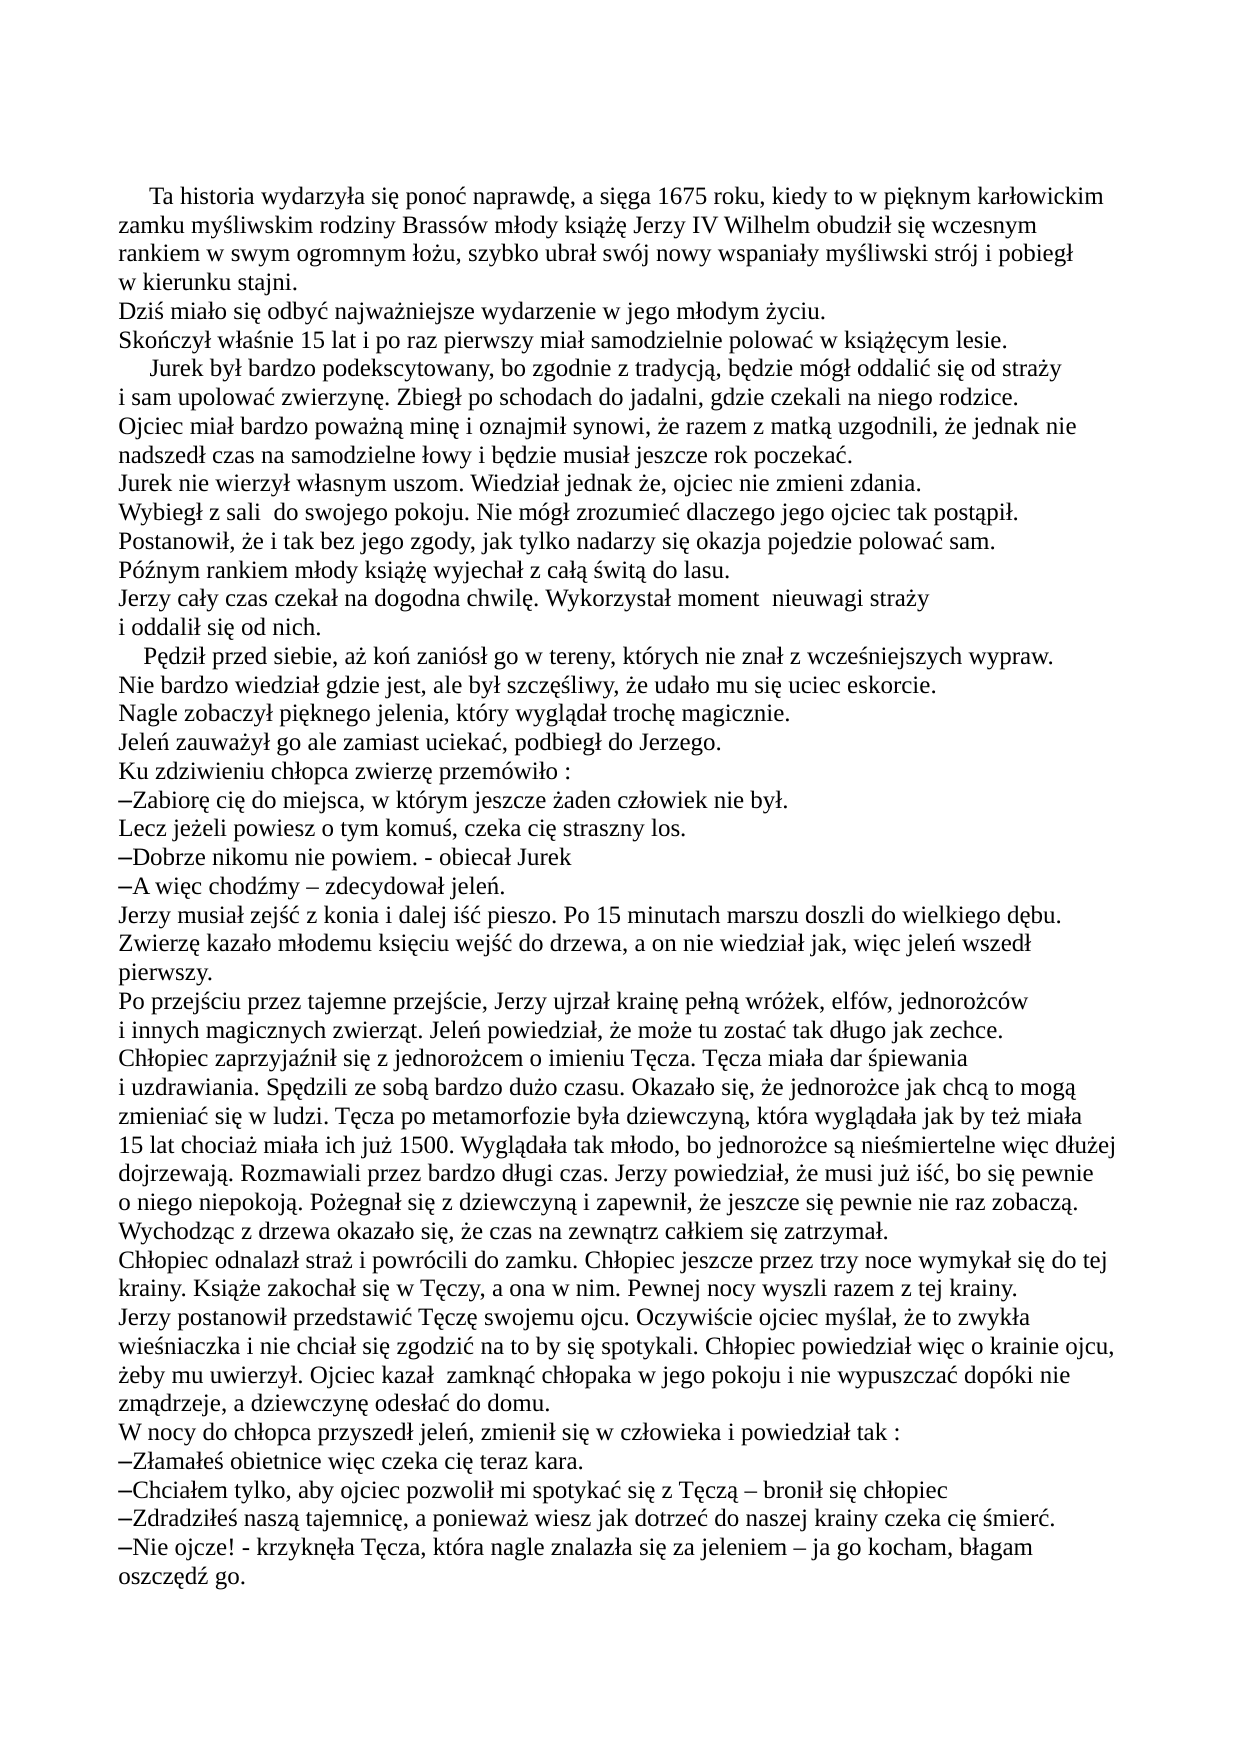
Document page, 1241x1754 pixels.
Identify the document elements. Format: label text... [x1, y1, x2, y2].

text Nagle zobaczył pięknego jelenia, który wyglądał trochę magicznie. [118, 698, 1122, 727]
text Wybiegł z sali do swojego pokoju. Nie mógł zrozumieć dlaczego jego ojciec tak postąpił. [118, 497, 1122, 526]
text Skończył właśnie 15 lat i po raz pierwszy miał samodzielnie polować w książęcym lesie. [118, 325, 1122, 353]
text Jurek był bardzo podekscytowany, bo zgodnie z tradycją, będzie mógł oddalić się od straży i sam upolować zwierzynę. Zbiegł po schodach do jadalni, gdzie czekali na niego rodzice. [118, 353, 1122, 411]
text Chłopiec zaprzyjaźnił się z jednorożcem o imieniu Tęcza. Tęcza miała dar śpiewania [118, 1043, 1122, 1072]
text Jerzy musiał zejść z konia i dalej iść pieszo. Po 15 minutach marszu doszli do wielkiego dębu. Zwierzę kazało młodemu księciu wejść do drzewa, a on nie wiedział jak, więc jeleń wszedł pierwszy. [118, 900, 1122, 986]
list A więc chodźmy – zdecydował jeleń. [118, 871, 1122, 900]
text i uzdrawiania. Spędzili ze sobą bardzo dużo czasu. Okazało się, że jednorożce jak chcą to mogą zmieniać się w ludzi. Tęcza po metamorfozie była dziewczyną, która wyglądała jak by też miała 15 lat chociaż miała ich już 1500. Wyglądała tak młodo, bo jednorożce są nieśmiertelne więc dłużej dojrzewają. Rozmawiali przez bardzo długi czas. Jerzy powiedział, że musi już iść, bo się pewnie o niego niepokoją. Pożegnał się z dziewczyną i zapewnił, że jeszcze się pewnie nie raz zobaczą. Wychodząc z drzewa okazało się, że czas na zewnątrz całkiem się zatrzymał. [118, 1072, 1122, 1245]
list Zdradziłeś naszą tajemnicę, a ponieważ wiesz jak dotrzeć do naszej krainy czeka cię śmierć. [118, 1503, 1122, 1532]
text Ku zdziwieniu chłopca zwierzę przemówiło : [118, 756, 1122, 785]
text Postanowił, że i tak bez jego zgody, jak tylko nadarzy się okazja pojedzie polować sam. [118, 526, 1122, 555]
text Pędził przed siebie, aż koń zaniósł go w tereny, których nie znał z wcześniejszych wypraw. Nie bardzo wiedział gdzie jest, ale był szczęśliwy, że udało mu się uciec eskorcie. [118, 641, 1122, 698]
text W nocy do chłopca przyszedł jeleń, zmienił się w człowieka i powiedział tak : [118, 1417, 1122, 1446]
list Chciałem tylko, aby ojciec pozwolił mi spotykać się z Tęczą – bronił się chłopiec [118, 1475, 1122, 1503]
list Złamałeś obietnice więc czeka cię teraz kara. [118, 1446, 1122, 1475]
text Ta historia wydarzyła się ponoć naprawdę, a sięga 1675 roku, kiedy to w pięknym karłowickim zamku myśliwskim rodziny Brassów młody książę Jerzy IV Wilhelm obudził się wczesnym rankiem w swym ogromnym łożu, szybko ubrał swój nowy wspaniały myśliwski strój i pobiegł w kierunku stajni. [118, 181, 1122, 296]
list Nie ojcze! - krzyknęła Tęcza, która nagle znalazła się za jeleniem – ja go kocham, błagam oszczędź go. [118, 1532, 1122, 1590]
text Późnym rankiem młody książę wyjechał z całą świtą do lasu. [118, 555, 1122, 583]
list Dobrze nikomu nie powiem. - obiecał Jurek [118, 842, 1122, 871]
text Chłopiec odnalazł straż i powrócili do zamku. Chłopiec jeszcze przez trzy noce wymykał się do tej krainy. Książe zakochał się w Tęczy, a ona w nim. Pewnej nocy wyszli razem z tej krainy. Jerzy postanowił przedstawić Tęczę swojemu ojcu. Oczywiście ojciec myślał, że to zwykła wieśniaczka i nie chciał się zgodzić na to by się spotykali. Chłopiec powiedział więc o krainie ojcu, żeby mu uwierzył. Ojciec kazał zamknąć chłopaka w jego pokoju i nie wypuszczać dopóki nie zmądrzeje, a dziewczynę odesłać do domu. [118, 1245, 1122, 1417]
list Zabiorę cię do miejsca, w którym jeszcze żaden człowiek nie był. [118, 785, 1122, 813]
text Jeleń zauważył go ale zamiast uciekać, podbiegł do Jerzego. [118, 727, 1122, 756]
text Dziś miało się odbyć najważniejsze wydarzenie w jego młodym życiu. [118, 296, 1122, 325]
text i innych magicznych zwierząt. Jeleń powiedział, że może tu zostać tak długo jak zechce. [118, 1015, 1122, 1043]
text Lecz jeżeli powiesz o tym komuś, czeka cię straszny los. [118, 813, 1122, 842]
text Po przejściu przez tajemne przejście, Jerzy ujrzał krainę pełną wróżek, elfów, jednorożców [118, 986, 1122, 1015]
text Jerzy cały czas czekał na dogodna chwilę. Wykorzystał moment nieuwagi straży i oddalił się od nich. [118, 583, 1122, 641]
text Jurek nie wierzył własnym uszom. Wiedział jednak że, ojciec nie zmieni zdania. [118, 468, 1122, 497]
text Ojciec miał bardzo poważną minę i oznajmił synowi, że razem z matką uzgodnili, że jednak nie nadszedł czas na samodzielne łowy i będzie musiał jeszcze rok poczekać. [118, 411, 1122, 468]
